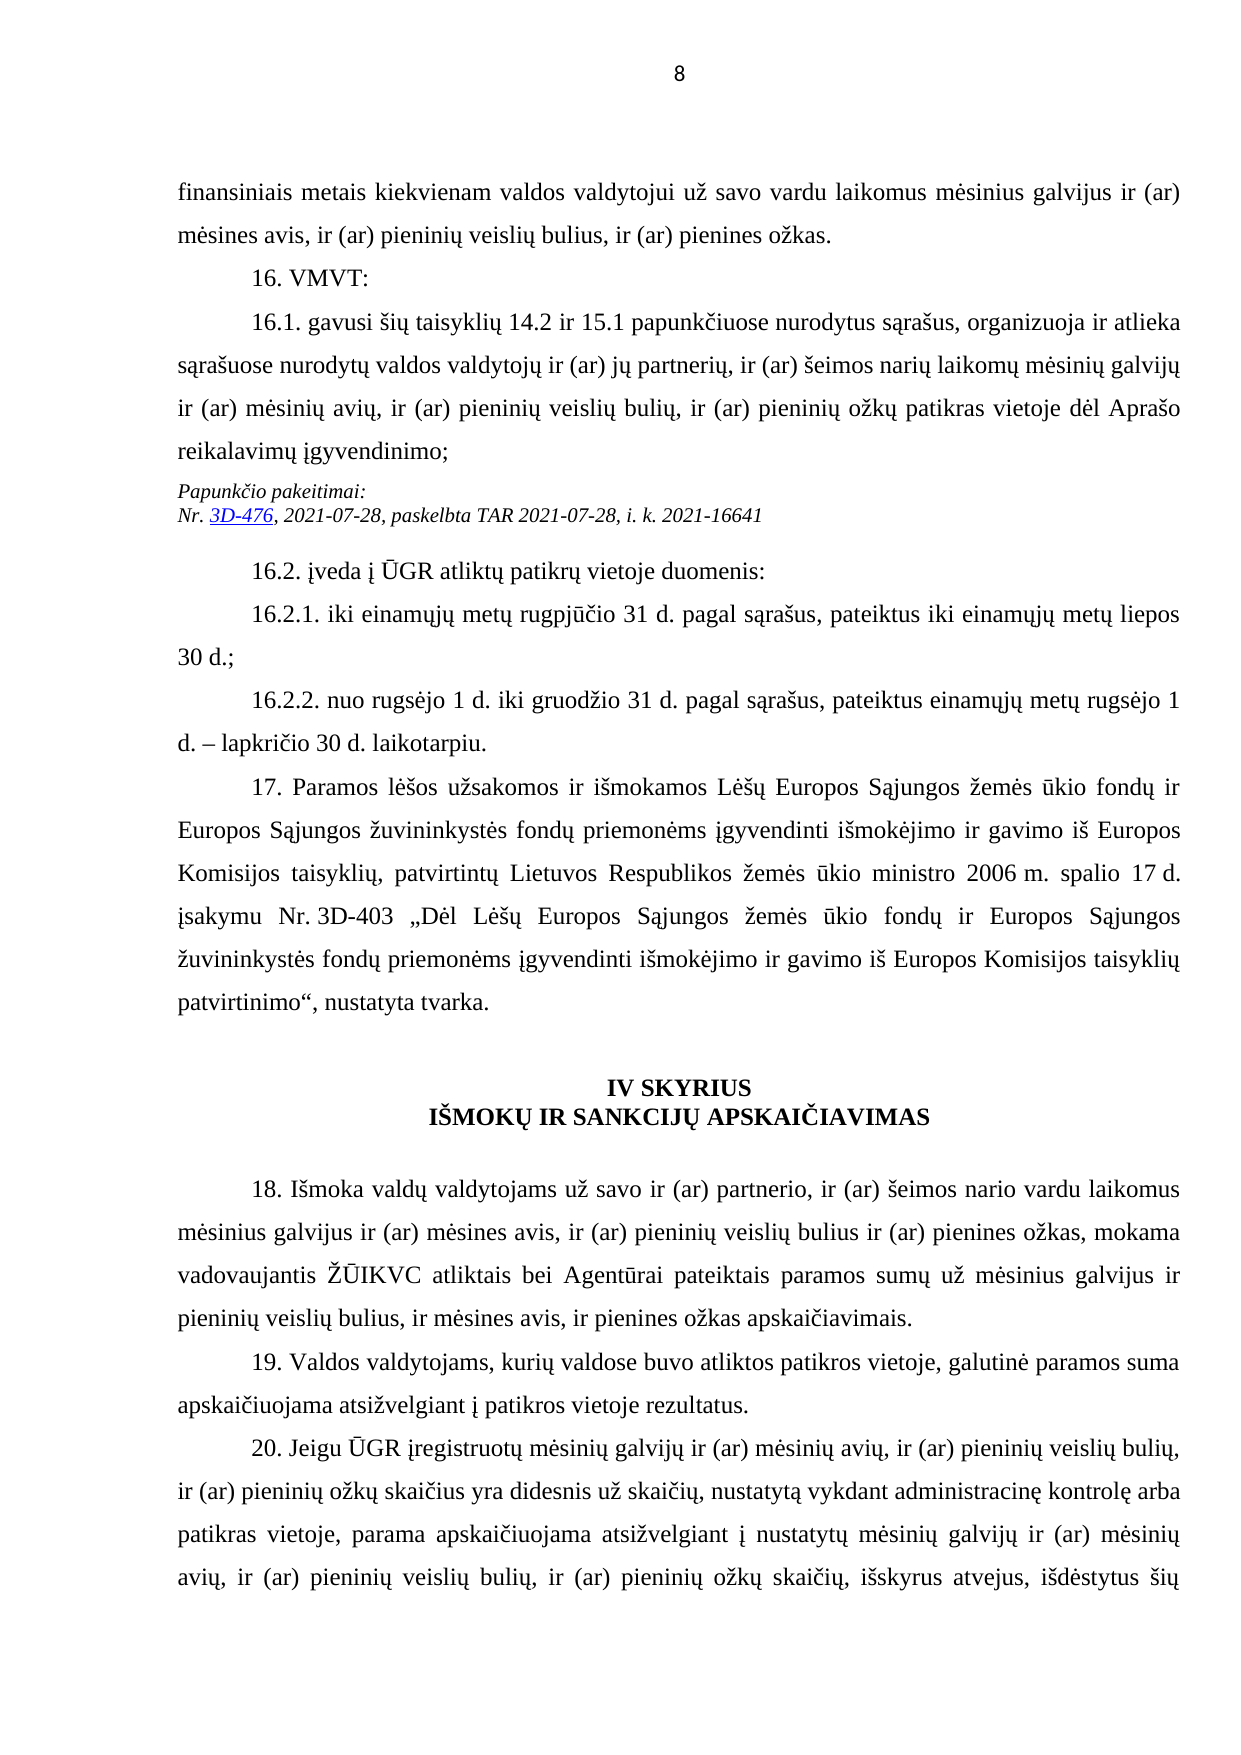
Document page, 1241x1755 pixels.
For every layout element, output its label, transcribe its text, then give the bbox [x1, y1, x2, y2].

text 18. Išmoka valdų valdytojams už savo ir (ar) partnerio, ir (ar) šeimos nario vardu laikomus mėsinius galvijus ir (ar) mėsines avis, ir (ar) pieninių veislių bulius ir (ar) pienines ožkas, mokama vadovaujantis ŽŪIKVC atliktais bei Agentūrai pateiktais paramos sumų už mėsinius galvijus ir pieninių veislių bulius, ir mėsines avis, ir pienines ožkas apskaičiavimais. [177, 1174, 1181, 1332]
text 16. VMVT: [177, 263, 1181, 292]
text Nr. 3D-476, 2021-07-28, paskelbta TAR 2021-07-28, i. k. 2021-16641 [177, 503, 1181, 527]
text 16.2.1. iki einamųjų metų rugpjūčio 31 d. pagal sąrašus, pateiktus iki einamųjų metų liepos 30 d.; [177, 599, 1181, 671]
text Papunkčio pakeitimai: [177, 479, 1181, 503]
text IV SKYRIUS [177, 1073, 1181, 1102]
text IŠMOKŲ IR SANKCIJŲ APSKAIČIAVIMAS [177, 1102, 1181, 1131]
text 19. Valdos valdytojams, kurių valdose buvo atliktos patikros vietoje, galutinė paramos suma apskaičiuojama atsižvelgiant į patikros vietoje rezultatus. [177, 1347, 1181, 1418]
text 16.2.2. nuo rugsėjo 1 d. iki gruodžio 31 d. pagal sąrašus, pateiktus einamųjų metų rugsėjo 1 d. – lapkričio 30 d. laikotarpiu. [177, 685, 1181, 757]
text 16.1. gavusi šių taisyklių 14.2 ir 15.1 papunkčiuose nurodytus sąrašus, organizuoja ir atlieka sąrašuose nurodytų valdos valdytojų ir (ar) jų partnerių, ir (ar) šeimos narių laikomų mėsinių galvijų ir (ar) mėsinių avių, ir (ar) pieninių veislių bulių, ir (ar) pieninių ožkų patikras vietoje dėl Aprašo reikalavimų įgyvendinimo; [177, 307, 1181, 465]
text 20. Jeigu ŪGR įregistruotų mėsinių galvijų ir (ar) mėsinių avių, ir (ar) pieninių veislių bulių, ir (ar) pieninių ožkų skaičius yra didesnis už skaičių, nustatytą vykdant administracinę kontrolę arba patikras vietoje, parama apskaičiuojama atsižvelgiant į nustatytų mėsinių galvijų ir (ar) mėsinių avių, ir (ar) pieninių veislių bulių, ir (ar) pieninių ožkų skaičių, išskyrus atvejus, išdėstytus šių [177, 1433, 1181, 1591]
text finansiniais metais kiekvienam valdos valdytojui už savo vardu laikomus mėsinius galvijus ir (ar) mėsines avis, ir (ar) pieninių veislių bulius, ir (ar) pienines ožkas. [177, 177, 1181, 249]
text 16.2. įveda į ŪGR atliktų patikrų vietoje duomenis: [177, 556, 1181, 585]
text 17. Paramos lėšos užsakomos ir išmokamos Lėšų Europos Sąjungos žemės ūkio fondų ir Europos Sąjungos žuvininkystės fondų priemonėms įgyvendinti išmokėjimo ir gavimo iš Europos Komisijos taisyklių, patvirtintų Lietuvos Respublikos žemės ūkio ministro 2006 m. spalio 17 d. įsakymu Nr. 3D-403 „Dėl Lėšų Europos Sąjungos žemės ūkio fondų ir Europos Sąjungos žuvininkystės fondų priemonėms įgyvendinti išmokėjimo ir gavimo iš Europos Komisijos taisyklių patvirtinimo“, nustatyta tvarka. [177, 772, 1181, 1016]
